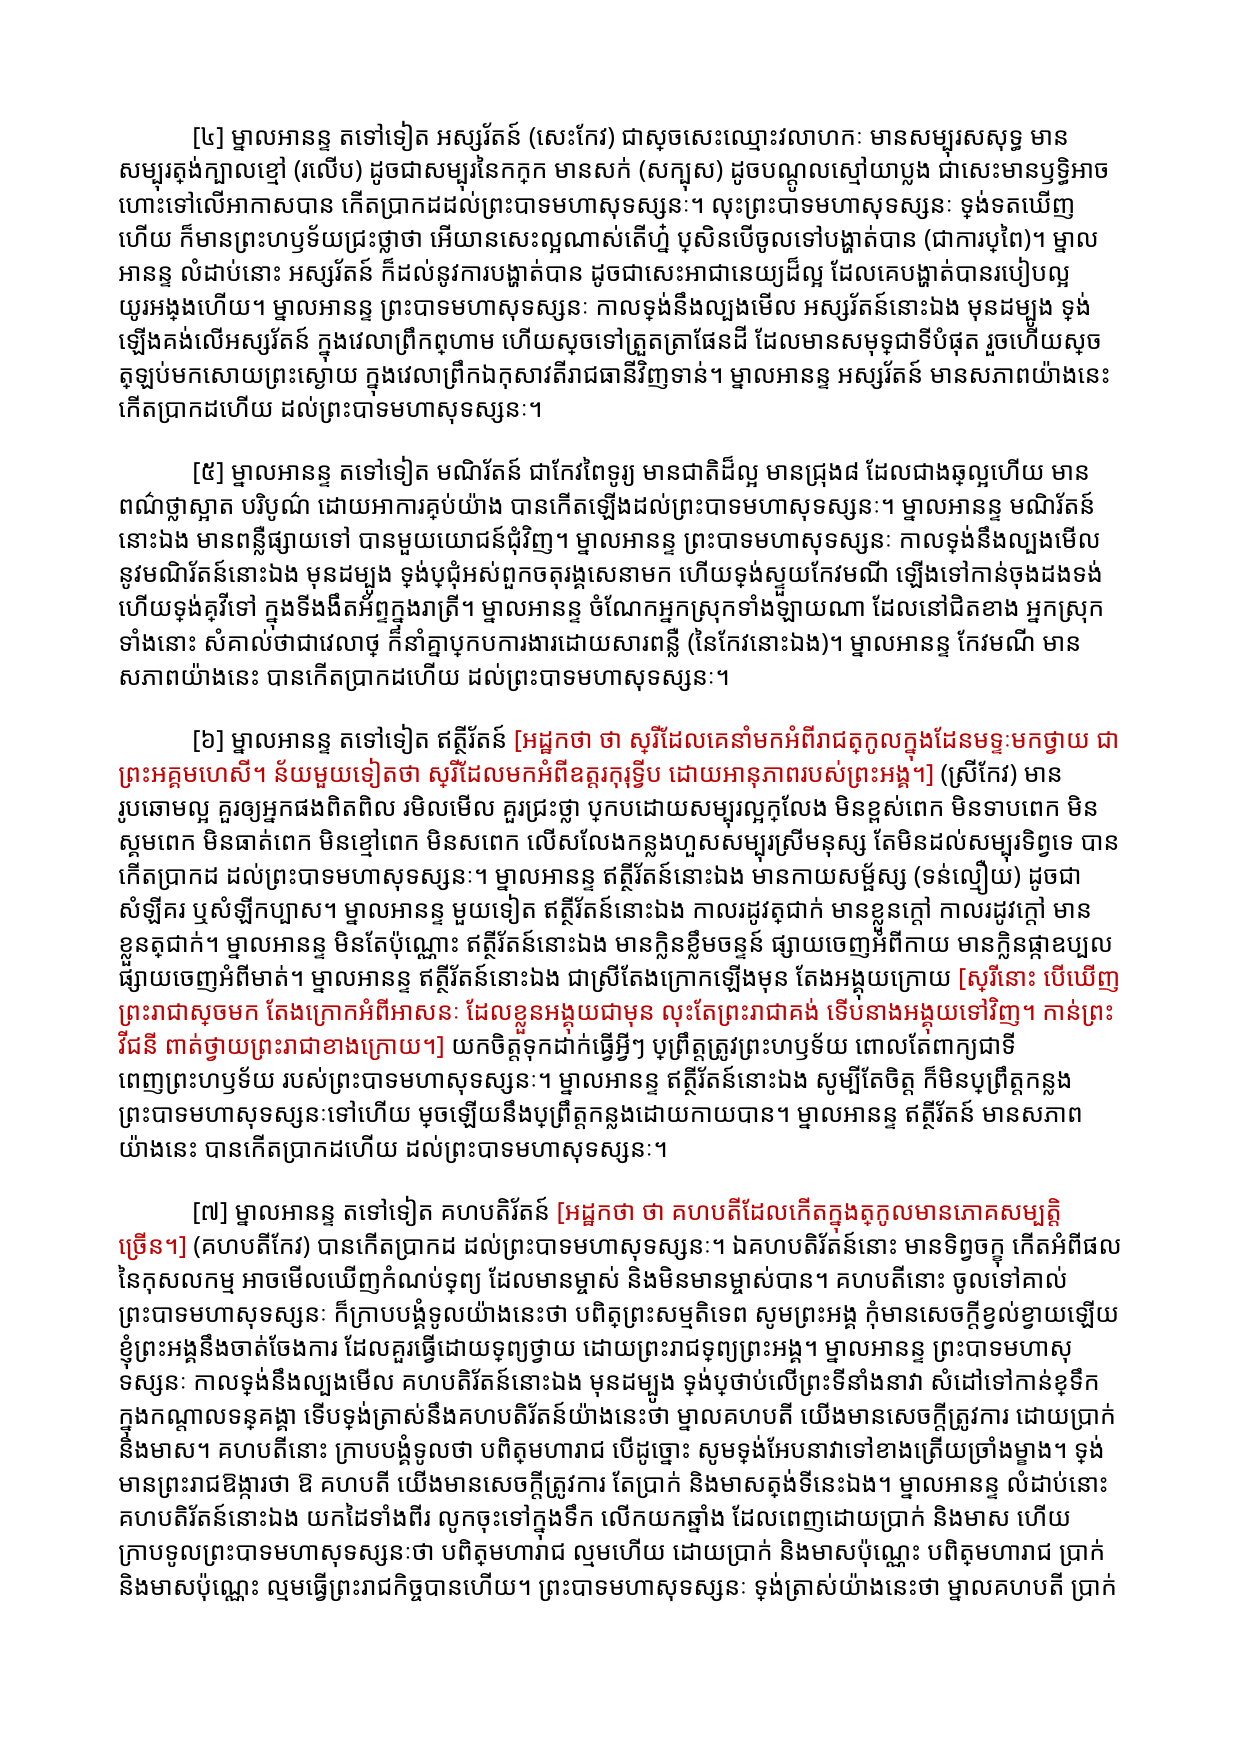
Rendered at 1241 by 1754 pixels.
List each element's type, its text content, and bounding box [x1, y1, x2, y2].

text [៤] ម្នាលអានន្ទ តទៅទៀត អស្សរ័តន៍ (សេះកែវ) ជាស្តេចសេះឈ្មោះ​វលាហកៈ មានសម្បុរ​សសុទ្ធ មានសម្បុរត្រង់ក្បាលខ្មៅ (រលើប) ដូចជាសម្បុរនៃ​កក្អែក មានសក់ (សក្បុស) ដូចបណ្តូលស្មៅយាប្លង ជាសេះមានឫទ្ធិអាចហោះទៅលើអាកាស​បាន កើត​ប្រាកដ​ដល់​ព្រះបាទមហាសុទស្សនៈ។ លុះ​ព្រះបាទមហាសុទស្សនៈ ទ្រង់ទតឃើញហើយ ក៏មានព្រះហឫទ័យជ្រះថ្លាថា អើយានសេះល្អណាស់តើហ្ន៎ ប្រសិន​បើចូល​ទៅបង្ហាត់បាន (ជាការប្រពៃ)។ ម្នាលអានន្ទ លំដាប់នោះ អស្សរ័តន៍ ក៏ដល់​នូវ​ការ​បង្ហាត់​បាន ដូចជា​សេះអាជានេយ្យដ៏ល្អ ដែលគេបង្ហាត់​បានរបៀបល្អ យូរអង្វែង​ហើយ។ ម្នាលអានន្ទ ​ព្រះបាទមហាសុទស្សនៈ កាលទ្រង់នឹងល្បងមើល អស្សរ័តន៍នោះឯង មុន​ដម្បូង ទ្រង់​ឡើងគង់​លើអស្សរ័តន៍ ក្នុងវេលាព្រឹកព្រហាម ហើយស្តេច​ទៅត្រួតត្រាផែនដី ដែលមានសមុទ្រជាទីបំផុត រួចហើយស្តេចត្រឡប់​មកសោយព្រះស្ងោយ ក្នុងវេលាព្រឹកឯ​កុសាវតីរាជធានីវិញទាន់។ ម្នាលអានន្ទ អស្សរ័តន៍ មានសភាពយ៉ាងនេះ កើតប្រាកដ​ហើយ ដល់​ព្រះបាទមហាសុទស្សនៈ។ [118, 118, 1122, 425]
text [៥] ម្នាលអានន្ទ តទៅទៀត មណិរ័តន៍ ជាកែវពៃទូរ្យ មានជាតិដ៏ល្អ មានជ្រុង​៨ ដែលជាងឆ្នៃល្អហើយ មានពណ៌ថ្លាស្អាត បរិបូណ៌ ដោយអាការគ្រប់យ៉ាង បានកើត​ឡើងដល់​ព្រះបាទមហាសុទស្សនៈ។ ម្នាលអានន្ទ មណិរ័តន៍នោះឯង មានពន្លឺផ្សាយ​ទៅ បានមួយយោជន៍ជុំវិញ។ ម្នាលអានន្ទ ​ព្រះបាទមហាសុទស្សនៈ កាលទ្រង់នឹងល្បង​មើល នូវមណិរ័តន៍នោះឯង មុនដម្បូង ទ្រង់​ប្រជុំអស់ពួកចតុរង្គសេនាមក ហើយទ្រង់​ស្ទួយ​កែវមណី ឡើងទៅកាន់ចុងដងទង់ ហើយទ្រង់គ្រវីទៅ ក្នុងទីងងឹតអ័ព្ទក្នុងរាត្រី។ ម្នាលអានន្ទ ចំណែកអ្នកស្រុកទាំងឡាយណា ដែលនៅជិតខាង អ្នកស្រុកទាំងនោះ សំ​គាល់ថាជាវេលាថ្ងៃ ក៏នាំគ្នាប្រកបការងារ​ដោយសារពន្លឺ (នៃ​កែវនោះឯង)។ ម្នាលអានន្ទ កែវមណី មានសភាពយ៉ាងនេះ បានកើតប្រាកដហើយ ដល់​ព្រះបាទមហាសុទស្សនៈ​។ [118, 454, 1122, 692]
text [៦] ម្នាលអានន្ទ តទៅទៀត ឥត្ថីរ័តន៍ [អដ្ឋកថា ថា ស្ត្រីដែល​គេនាំ​មកអំពីរាជត្រកូលក្នុងដែនមទ្ទៈមកថ្វាយ ជាព្រះអគ្គមហេសី។ ន័យ​មួយទៀតថា ស្ត្រីដែល​មកអំពីឧត្តរកុរុទ្វីប ដោយអានុភាព​របស់ព្រះអង្គ។] (ស្រីកែវ) មានរូបឆោមល្អ គួរឲ្យអ្នកផង​ពិត​ពិល​ រមិលមើល គួរជ្រះថ្លា ប្រកបដោយសម្បុរល្អក្រៃលែង មិនខ្ពស់ពេក មិនទាបពេក មិនស្គមពេក មិនធាត់ពេក មិនខ្មៅពេក មិនសពេក លើសលែង​កន្លង​ហួស​សម្បុរស្រី​មនុស្ស តែមិនដល់​សម្បុរទិព្វទេ បានកើតប្រាកដ ដល់ព្រះបាទមហាសុទស្សនៈ។ ម្នាល​អានន្ទ ឥត្ថីរ័តន៍នោះឯង មានកាយសម្ផ័ស្ស (ទន់ល្មឿយ) ដូចជាសំឡីគរ ឬសំឡីកប្បាស។ ម្នាលអានន្ទ មួយទៀត ឥត្ថីរ័តន៍នោះឯង កាលរដូវត្រជាក់ មានខ្លួនក្តៅ កាលរដូវក្តៅ មាន​ខ្លួនត្រជាក់។ ម្នាលអានន្ទ មិនតែប៉ុណ្ណោះ ឥត្ថីរ័តន៍នោះឯង មានក្លិនខ្លឹមចន្ទន៍ ផ្សាយចេញ​អំពីកាយ មានក្លិនផ្កាឧប្បលផ្សាយចេញអំពីមាត់។ ម្នាលអានន្ទ ឥត្ថីរ័តន៍​នោះឯង ជាស្រីតែងក្រោកឡើងមុន តែងអង្គុយ​ក្រោយ [ស្ត្រីនោះ បើឃើញព្រះរាជាស្តេចមក តែង​ក្រោកអំពីអាសនៈ ដែលខ្លួនអង្គុយជាមុន លុះតែព្រះរាជាគង់ ទើបនាងអង្គុយទៅវិញ។ កាន់ព្រះវីជនី ពាត់ថ្វាយព្រះរាជាខាងក្រោយ។] យកចិត្តទុកដាក់​ធ្វើអ្វីៗ ប្រព្រឹត្ត​ត្រូវព្រះហឫទ័យ ពោលតែ​ពាក្យជាទីពេញព្រះហឫទ័យ របស់ព្រះបាទ​មហាសុទស្សនៈ។ ម្នាលអានន្ទ ឥត្ថីរ័តន៍នោះឯង សូម្បីតែចិត្ត​ ក៏មិនប្រព្រឹត្តកន្លង ព្រះបាទ​មហាសុទស្សនៈទៅហើយ ម្តេចឡើយនឹងប្រព្រឹត្ត​កន្លងដោយកាយបាន។ ម្នាលអានន្ទ ឥត្ថីរ័តន៍ មានសភាពយ៉ាងនេះ បានកើតប្រាកដហើយ ដល់ព្រះបាទ​មហាសុទស្សនៈ។ [118, 721, 1122, 1164]
text [៧] ម្នាលអានន្ទ តទៅទៀត គហបតិរ័តន៍ [អដ្ឋកថា ថា គហបតីដែល​កើតក្នុង​ត្រកូលមានភោគសម្បត្តិច្រើន។] (គហបតីកែវ) បានកើតប្រាកដ ដល់ព្រះបាទ​មហាសុទស្សនៈ។ ឯគហបតិរ័តន៍នោះ មានទិព្វចក្ខុ កើតអំពីផលនៃកុសលកម្ម អាច​មើល​ឃើញកំណប់​ទ្រព្យ ដែលមានម្ចាស់ និងមិនមានម្ចាស់បាន។ គហបតីនោះ ចូលទៅគាល់​ព្រះបាទ​មហាសុទស្សនៈ ក៏ក្រាបបង្គំទូលយ៉ាងនេះថា បពិត្រព្រះសម្មតិទេព សូម​ព្រះអង្គ កុំមានសេចក្តីខ្វល់ខ្វាយឡើយ ខ្ញុំព្រះអង្គនឹងចាត់ចែងការ ដែលគួរធ្វើ​ដោយទ្រព្យថ្វាយ ដោយ​ព្រះរាជ​ទ្រព្យព្រះអង្គ។ ម្នាលអានន្ទ ព្រះបាទ​មហាសុទស្សនៈ កាលទ្រង់​នឹងល្បង​មើល គហបតិរ័តន៍នោះឯង មុនដម្បូង ទ្រង់ប្រថាប់​លើព្រះទីនាំង​នាវា សំដៅ​ទៅកាន់​ខ្សែ​ទឹក ក្នុងកណ្តាលទន្លេគង្គា ទើបទ្រង់ត្រាស់​នឹង​គហបតិរ័តន៍យ៉ាងនេះថា ម្នាលគហបតី យើង​មានសេចក្តីត្រូវការ ដោយប្រាក់និងមាស។ គហបតីនោះ ក្រាបបង្គំទូលថា បពិត្រ​មហារាជ បើដូច្នោះ សូមទ្រង់​អែបនាវាទៅខាងត្រើយច្រាំងម្ខាង។ ទ្រង់មានព្រះរាជ​ឱង្ការ​ថា ឱ គហបតី យើងមានសេចក្តីត្រូវការ តែប្រាក់ និងមាសត្រង់ទីនេះឯង។ ម្នាលអានន្ទ លំដាប់នោះ គហបតិរ័តន៍នោះឯង យកដៃទាំងពីរ លូកចុះទៅក្នុងទឹក លើកយកឆ្នាំង ដែល​ពេញដោយប្រាក់ និងមាស ហើយក្រាបទូល​ព្រះបាទ​មហាសុទស្សនៈថា បពិត្រ​មហារាជ ល្មមហើយ ដោយប្រាក់ និងមាសប៉ុណ្ណេះ បពិត្រមហារាជ ប្រាក់ និងមាសប៉ុណ្ណេះ ល្មមធ្វើ​ព្រះរាជកិច្ចបានហើយ។ ព្រះបាទ​មហាសុទស្សនៈ ទ្រង់ត្រាស់​យ៉ាង​នេះថា ម្នាលគហបតី ប្រាក់ និងមាសប៉ុណ្ណេះល្មមហើយ ម្នាលគហបតី ប្រាក់ និងមាស​ប៉ុណ្ណេះ ល្មមធ្វើកិច្ចបានហើយ ម្នាលគហបតី ប្រាក់និងមាស​ទាំងប៉ុណ្ណេះ យើង​បូជាអ្នកឯង។ ម្នាលអានន្ទ គហបតិរ័តន៍ មានសភាព​យ៉ាងនេះ កើតប្រាកដហើយ ដល់​ព្រះបាទ​មហាសុទស្សនៈ។ [118, 1193, 1122, 1602]
